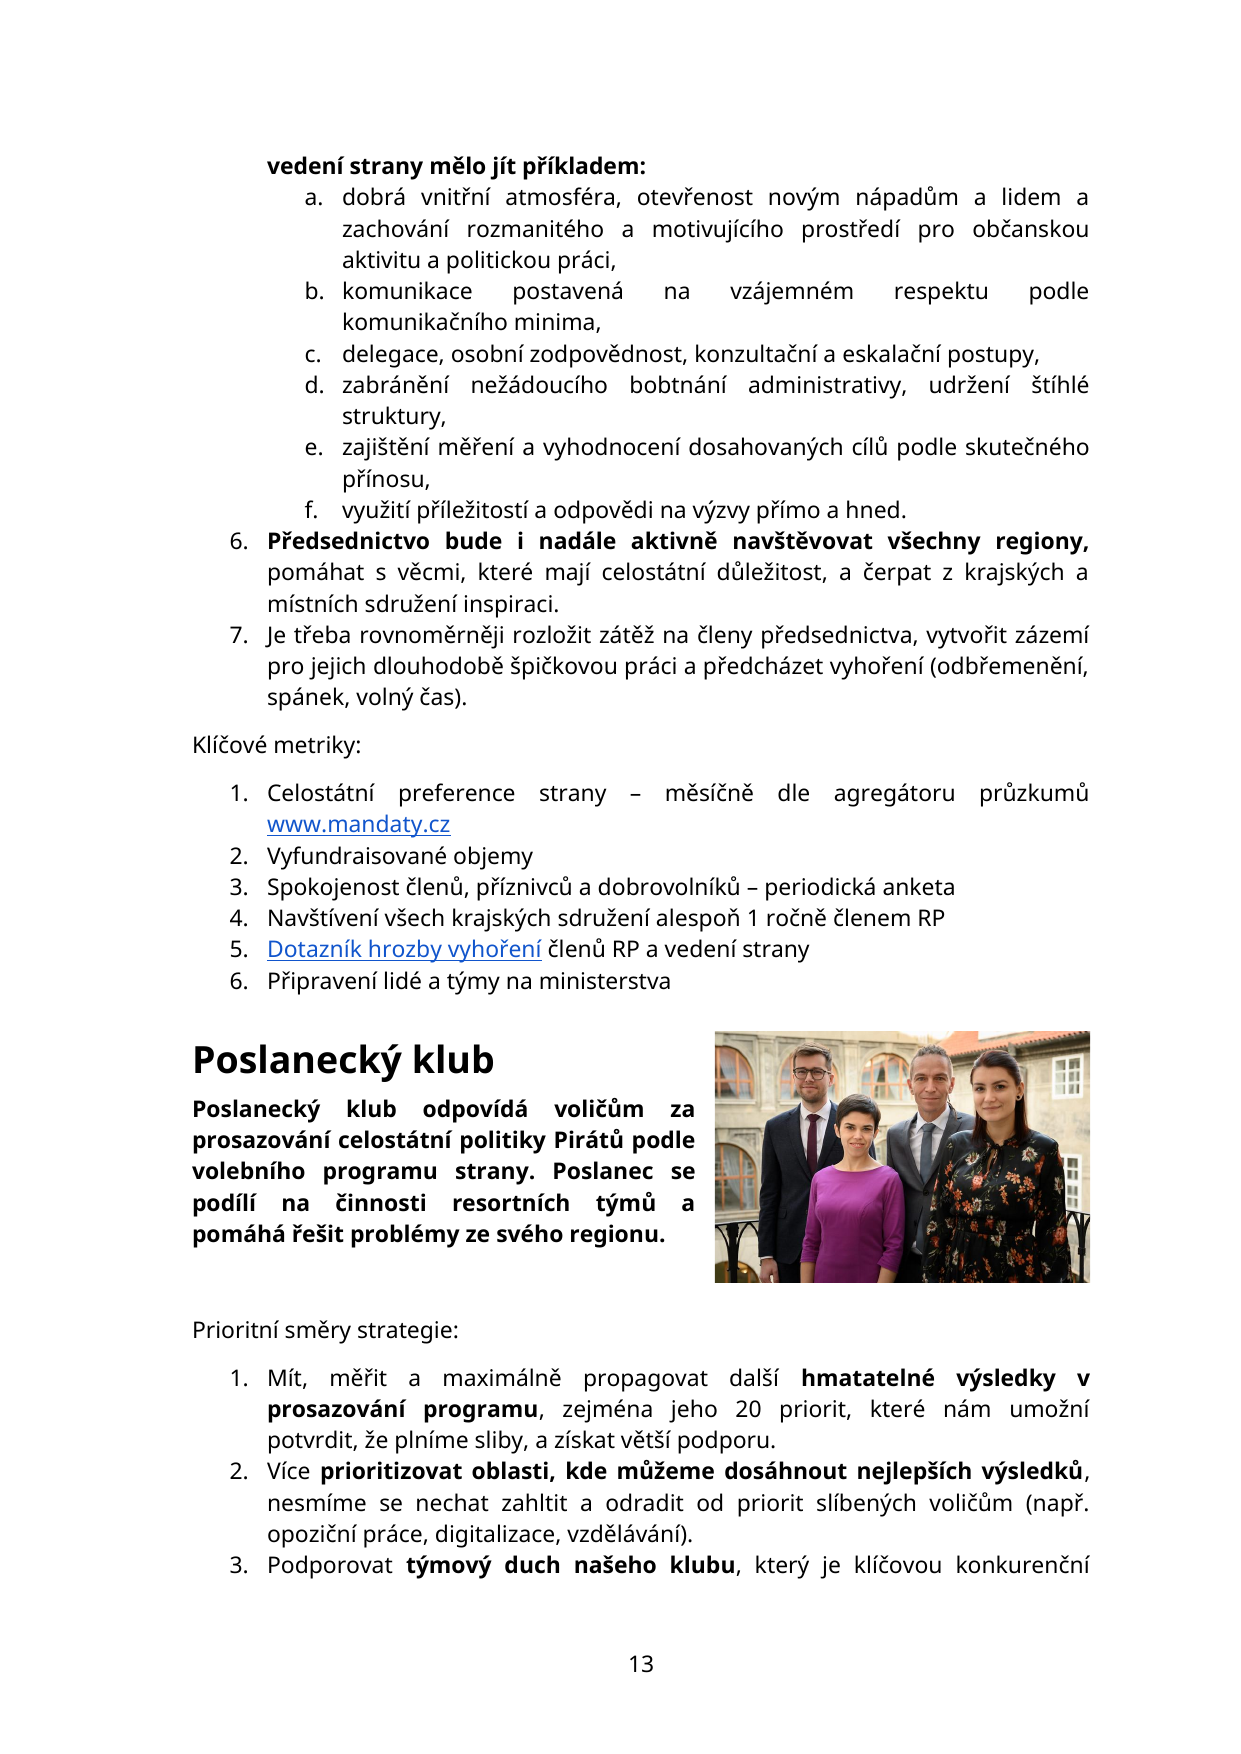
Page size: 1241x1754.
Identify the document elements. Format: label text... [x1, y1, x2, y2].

list zabránění nežádoucího bobtnání administrativy, udržení štíhlé struktury, [304, 369, 1090, 431]
picture [714, 1031, 1091, 1283]
subtitle Poslanecký klub [192, 1033, 714, 1084]
list zajištění měření a vyhodnocení dosahovaných cílů podle skutečného přínosu, [304, 431, 1090, 494]
list Vyfundraisované objemy [229, 839, 1090, 871]
list Předsednictvo bude i nadále aktivně navštěvovat všechny regiony, pomáhat s věcmi, které mají celostátní důležitost, a čerpat z krajských a místních sdružení inspiraci. [229, 525, 1090, 619]
list Dotazník hrozby vyhoření členů RP a vedení strany [229, 933, 1090, 964]
list Podporovat týmový duch našeho klubu, který je klíčovou konkurenční [229, 1549, 1090, 1580]
list vedení strany mělo jít příkladem: [229, 150, 1090, 181]
text Klíčové metriky: [192, 729, 1090, 760]
text Prioritní směry strategie: [192, 1313, 1090, 1345]
list Mít, měřit a maximálně propagovat další hmatatelné výsledky v prosazování programu, zejména jeho 20 priorit, které nám umožní potvrdit, že plníme sliby, a získat větší podporu. [229, 1361, 1090, 1455]
list využití příležitostí a odpovědi na výzvy přímo a hned. [304, 494, 1090, 525]
list Více prioritizovat oblasti, kde můžeme dosáhnout nejlepších výsledků, nesmíme se nechat zahltit a odradit od priorit slíbených voličům (např. opoziční práce, digitalizace, vzdělávání). [229, 1455, 1090, 1549]
list delegace, osobní zodpovědnost, konzultační a eskalační postupy, [304, 337, 1090, 369]
list Je třeba rovnoměrněji rozložit zátěž na členy předsednictva, vytvořit zázemí pro jejich dlouhodobě špičkovou práci a předcházet vyhoření (odbřemenění, spánek, volný čas). [229, 619, 1090, 712]
list Připravení lidé a týmy na ministerstva [229, 964, 1090, 996]
list Navštívení všech krajských sdružení alespoň 1 ročně členem RP [229, 902, 1090, 933]
list dobrá vnitřní atmosféra, otevřenost novým nápadům a lidem a zachování rozmanitého a motivujícího prostředí pro občanskou aktivitu a politickou práci, [304, 181, 1090, 275]
list Celostátní preference strany – měsíčně dle agregátoru průzkumů www.mandaty.cz [229, 777, 1090, 839]
list komunikace postavená na vzájemném respektu podle komunikačního minima, [304, 275, 1090, 337]
list Spokojenost členů, příznivců a dobrovolníků – periodická anketa [229, 871, 1090, 902]
text Poslanecký klub odpovídá voličům za prosazování celostátní politiky Pirátů podle volebního programu strany. Poslanec se podílí na činnosti resortních týmů a pomáhá řešit problémy ze svého regionu. [192, 1093, 714, 1249]
